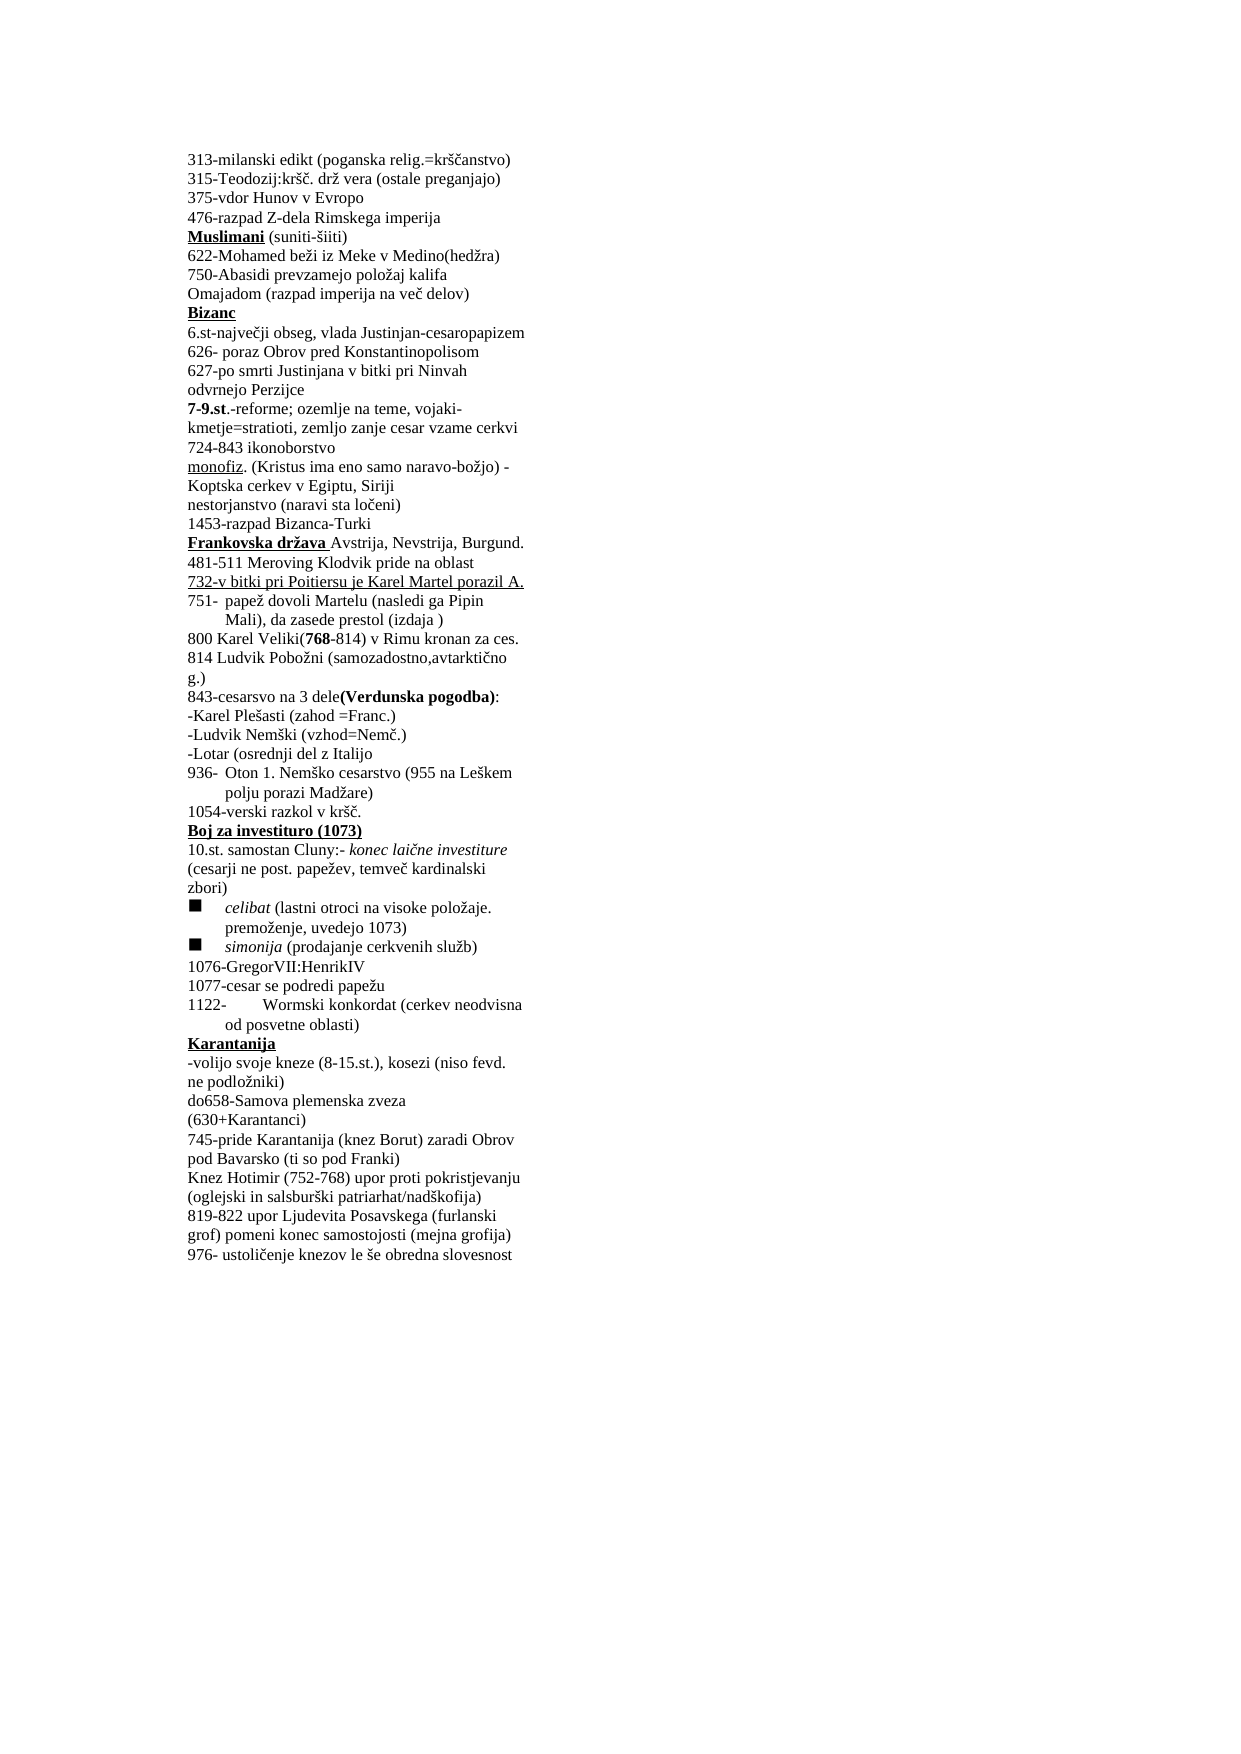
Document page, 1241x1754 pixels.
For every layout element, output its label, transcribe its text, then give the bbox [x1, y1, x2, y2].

text monofiz. (Kristus ima eno samo naravo-božjo) -Koptska cerkev v Egiptu, Siriji [187, 457, 525, 495]
list papež dovoli Martelu (nasledi ga Pipin Mali), da zasede prestol (izdaja ) [187, 591, 525, 629]
text -Lotar (osrednji del z Italijo [187, 744, 525, 763]
text 724-843 ikonoborstvo [187, 437, 525, 457]
text 626- poraz Obrov pred Konstantinopolisom [187, 342, 525, 361]
text 745-pride Karantanija (knez Borut) zaradi Obrov pod Bavarsko (ti so pod Franki) [187, 1129, 525, 1168]
text 843-cesarsvo na 3 dele(Verdunska pogodba): [187, 687, 525, 706]
text 800 Karel Veliki(768-814) v Rimu kronan za ces. [187, 629, 525, 648]
text Boj za investituro (1073) [187, 821, 525, 840]
text 315-Teodozij:kršč. drž vera (ostale preganjajo) [187, 169, 525, 188]
text 313-milanski edikt (poganska relig.=krščanstvo) [187, 150, 525, 169]
text Muslimani (suniti-šiiti) [187, 227, 525, 246]
text Karantanija [187, 1033, 525, 1053]
list celibat (lastni otroci na visoke položaje. premoženje, uvedejo 1073) [187, 897, 525, 937]
text 819-822 upor Ljudevita Posavskega (furlanski grof) pomeni konec samostojosti (mejna grofija) [187, 1206, 525, 1244]
text Frankovska država Avstrija, Nevstrija, Burgund. [187, 533, 525, 552]
text 476-razpad Z-dela Rimskega imperija [187, 207, 525, 227]
text 1054-verski razkol v kršč. [187, 802, 525, 821]
text 1453-razpad Bizanca-Turki [187, 514, 525, 533]
list Oton 1. Nemško cesarstvo (955 na Leškem polju porazi Madžare) [187, 763, 525, 802]
text 481-511 Meroving Klodvik pride na oblast [187, 552, 525, 572]
list Wormski konkordat (cerkev neodvisna od posvetne oblasti) [187, 995, 525, 1033]
text nestorjanstvo (naravi sta ločeni) [187, 495, 525, 514]
text 7-9.st.-reforme; ozemlje na teme, vojaki-kmetje=stratioti, zemljo zanje cesar vzame cerkvi [187, 399, 525, 437]
text 1077-cesar se podredi papežu [187, 976, 525, 995]
text 750-Abasidi prevzamejo položaj kalifa Omajadom (razpad imperija na več delov) [187, 265, 525, 303]
text 1076-GregorVII:HenrikIV [187, 957, 525, 976]
text 622-Mohamed beži iz Meke v Medino(hedžra) [187, 246, 525, 265]
text do658-Samova plemenska zveza (630+Karantanci) [187, 1091, 525, 1129]
text Knez Hotimir (752-768) upor proti pokristjevanju (oglejski in salsburški patriarhat/nadškofija) [187, 1168, 525, 1206]
text -volijo svoje kneze (8-15.st.), kosezi (niso fevd. ne podložniki) [187, 1053, 525, 1091]
text Bizanc [187, 303, 525, 322]
text 375-vdor Hunov v Evropo [187, 188, 525, 207]
text 976- ustoličenje knezov le še obredna slovesnost [187, 1244, 525, 1263]
list simonija (prodajanje cerkvenih služb) [187, 937, 525, 957]
text 6.st-največji obseg, vlada Justinjan-cesaropapizem [187, 322, 525, 342]
text -Karel Plešasti (zahod =Franc.) [187, 706, 525, 725]
text 814 Ludvik Pobožni (samozadostno,avtarktično g.) [187, 648, 525, 687]
text -Ludvik Nemški (vzhod=Nemč.) [187, 725, 525, 744]
text 627-po smrti Justinjana v bitki pri Ninvah odvrnejo Perzijce [187, 361, 525, 399]
text 10.st. samostan Cluny:- konec laične investiture (cesarji ne post. papežev, temveč kardinalski zbori) [187, 840, 525, 897]
text 732-v bitki pri Poitiersu je Karel Martel porazil A. [187, 572, 525, 591]
